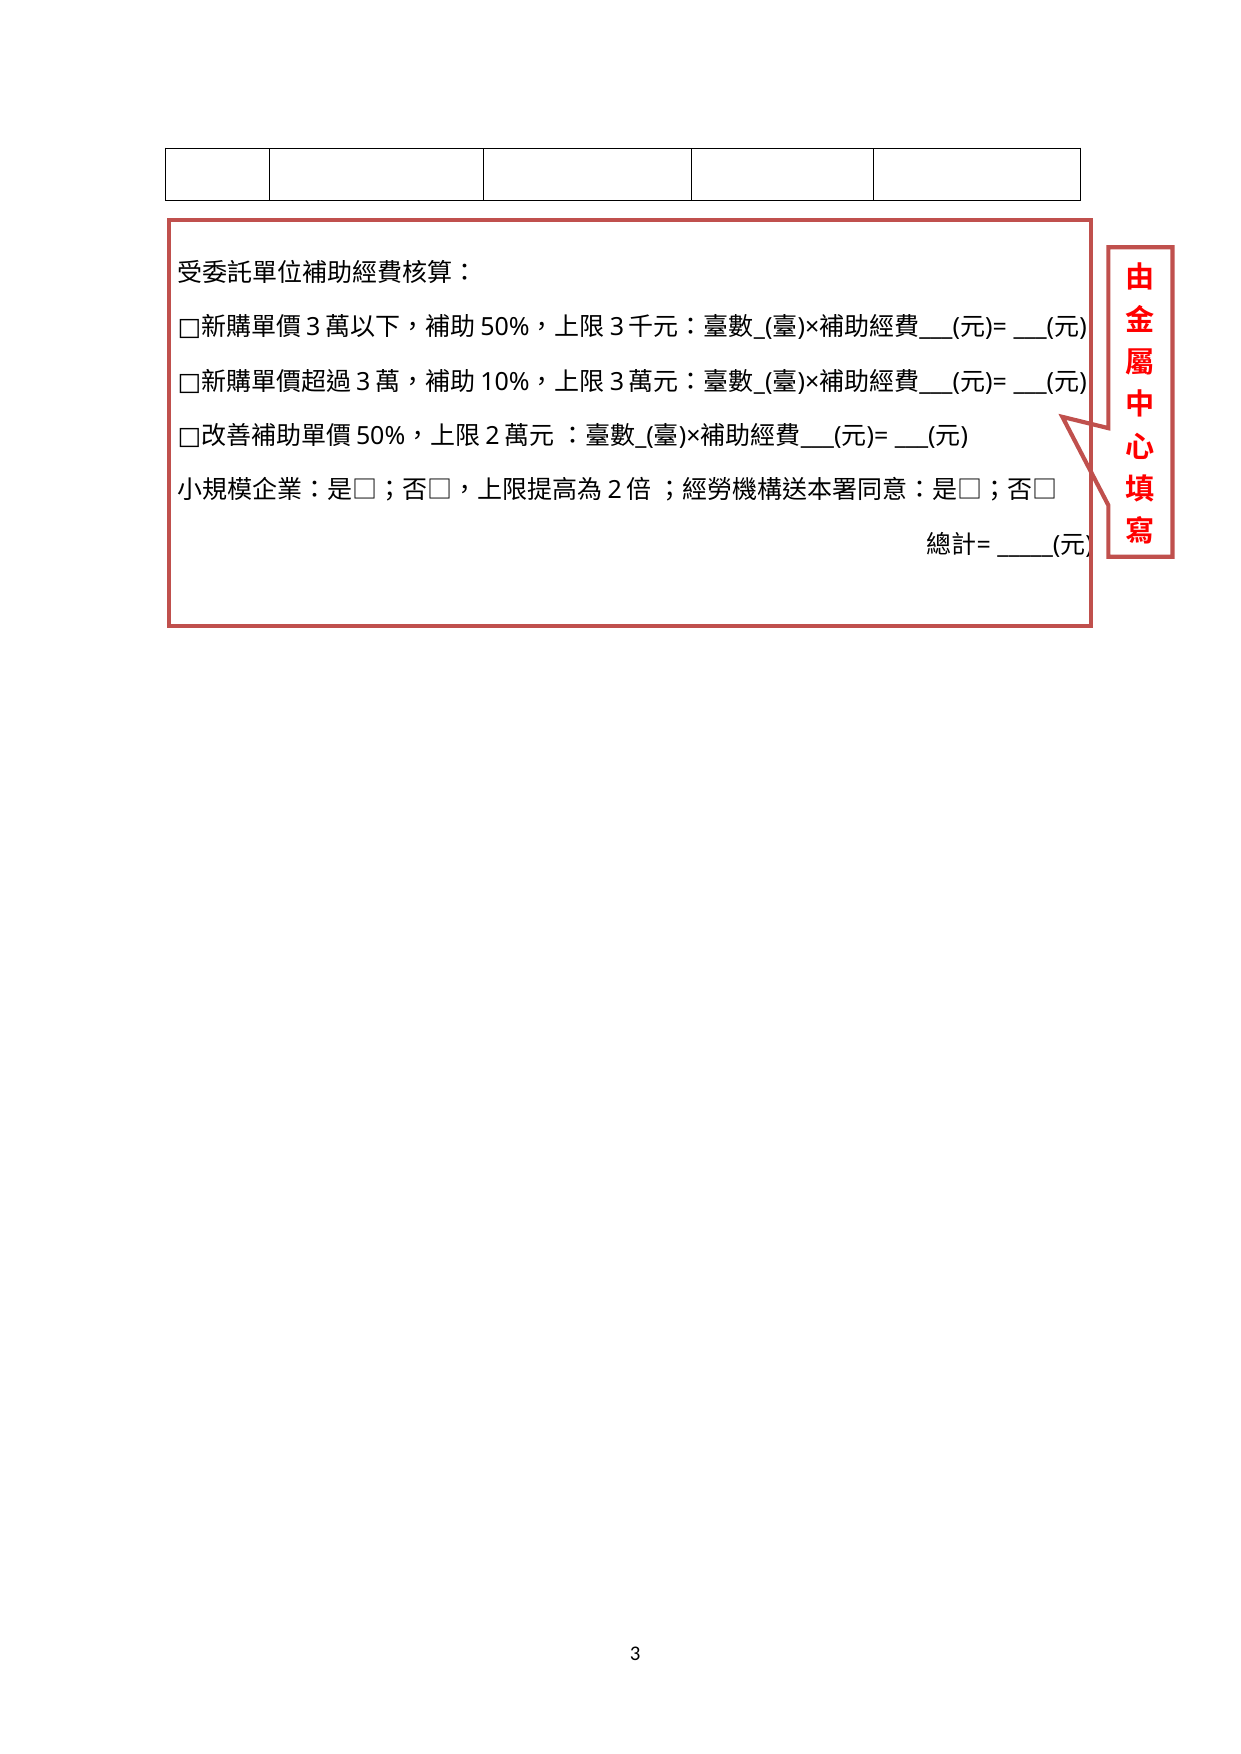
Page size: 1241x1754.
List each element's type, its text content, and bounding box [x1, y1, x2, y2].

text 小規模企業：是□；否□，上限提高為2倍 ；經勞機構送本署同意：是□；否□ [177, 470, 1089, 506]
table_cell [270, 149, 483, 200]
text □新購單價3萬以下，補助50%，上限3千元：臺數_(臺)×補助經費___(元)= ___(元) [177, 307, 1089, 343]
table_cell [484, 149, 691, 200]
table_cell [692, 149, 873, 200]
text □新購單價超過3萬，補助10%，上限3萬元：臺數_(臺)×補助經費___(元)= ___(元) [177, 361, 1089, 397]
table_cell [166, 149, 269, 200]
text 受委託單位補助經費核算： [177, 252, 1089, 288]
text □改善補助單價50%，上限2萬元 ：臺數_(臺)×補助經費___(元)= ___(元) [177, 415, 1077, 452]
table_cell [874, 149, 1080, 200]
text 總計= _____(元) [177, 524, 1089, 560]
